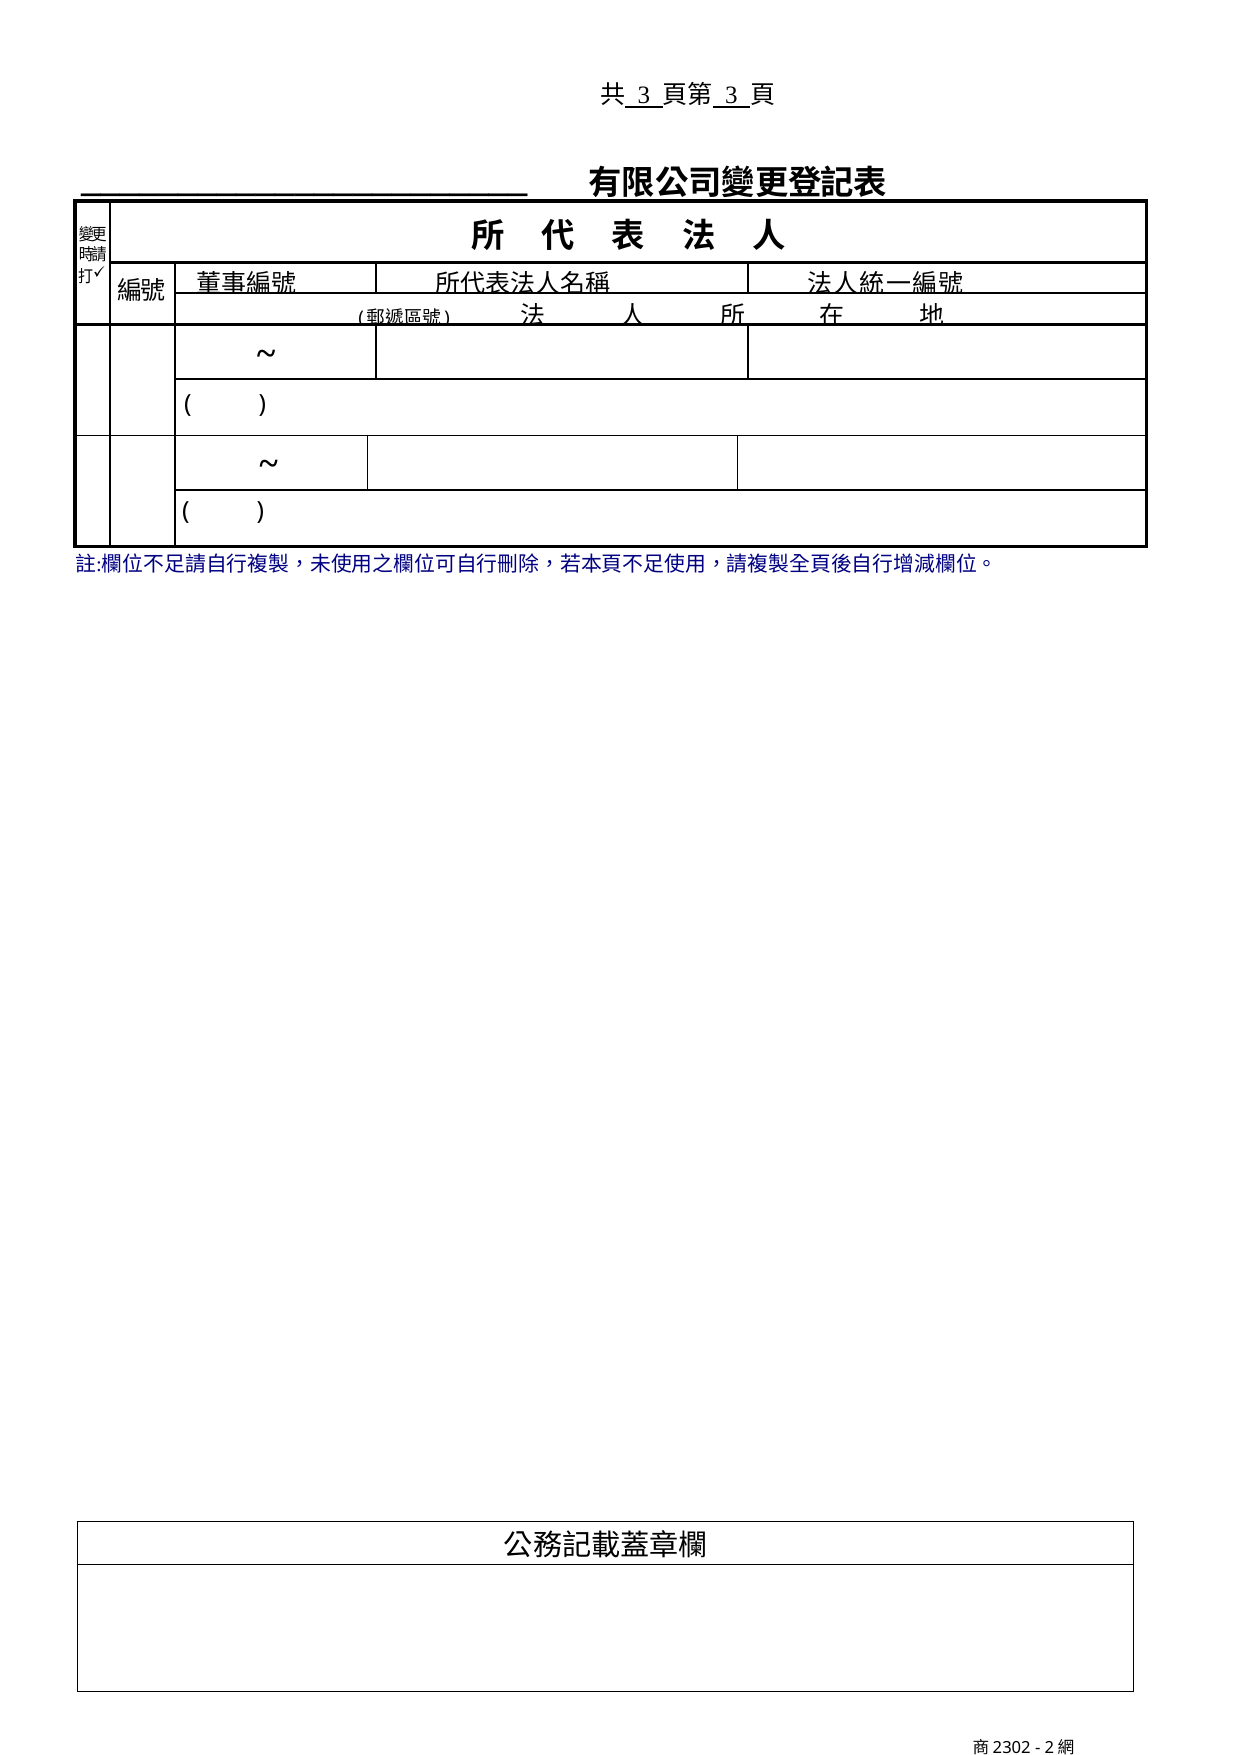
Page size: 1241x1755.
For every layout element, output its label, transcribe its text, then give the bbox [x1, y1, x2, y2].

table_cell [176, 436, 246, 489]
table_header [78, 143, 565, 199]
table_cell ~ [246, 436, 291, 489]
table_cell [287, 326, 375, 378]
table_cell ( ) [176, 491, 275, 544]
table_cell 法人統一編號 [749, 264, 1145, 292]
table_cell [275, 491, 1145, 544]
table_header 所 代 表 法 人 [111, 203, 1145, 261]
table_cell 編號 [111, 264, 174, 323]
table_cell [738, 436, 1145, 489]
table_header [1015, 143, 1147, 199]
table_cell ( ) [176, 380, 275, 434]
text 註:欄位不足請自行複製，未使用之欄位可自行刪除，若本頁不足使用，請複製全頁後自行增減欄位。 [75, 548, 1181, 578]
table_header 變更時請打 [77, 203, 109, 323]
table_cell [377, 326, 747, 378]
table_cell 董事編號 [176, 264, 375, 292]
table_cell [176, 326, 246, 378]
table_cell (郵遞區號) 法 人 所 在 地 [176, 294, 1145, 323]
table_cell [368, 436, 737, 489]
table_cell [291, 436, 367, 489]
table_cell [749, 326, 1145, 378]
table_cell 所代表法人名稱 [377, 264, 747, 292]
table_cell [111, 326, 174, 434]
table_cell [111, 436, 174, 544]
table_cell ~ [246, 326, 287, 378]
table_cell [275, 380, 1145, 434]
table_header 有限公司變更登記表 [565, 143, 1015, 199]
table_cell [77, 326, 109, 434]
table_cell [77, 436, 109, 544]
